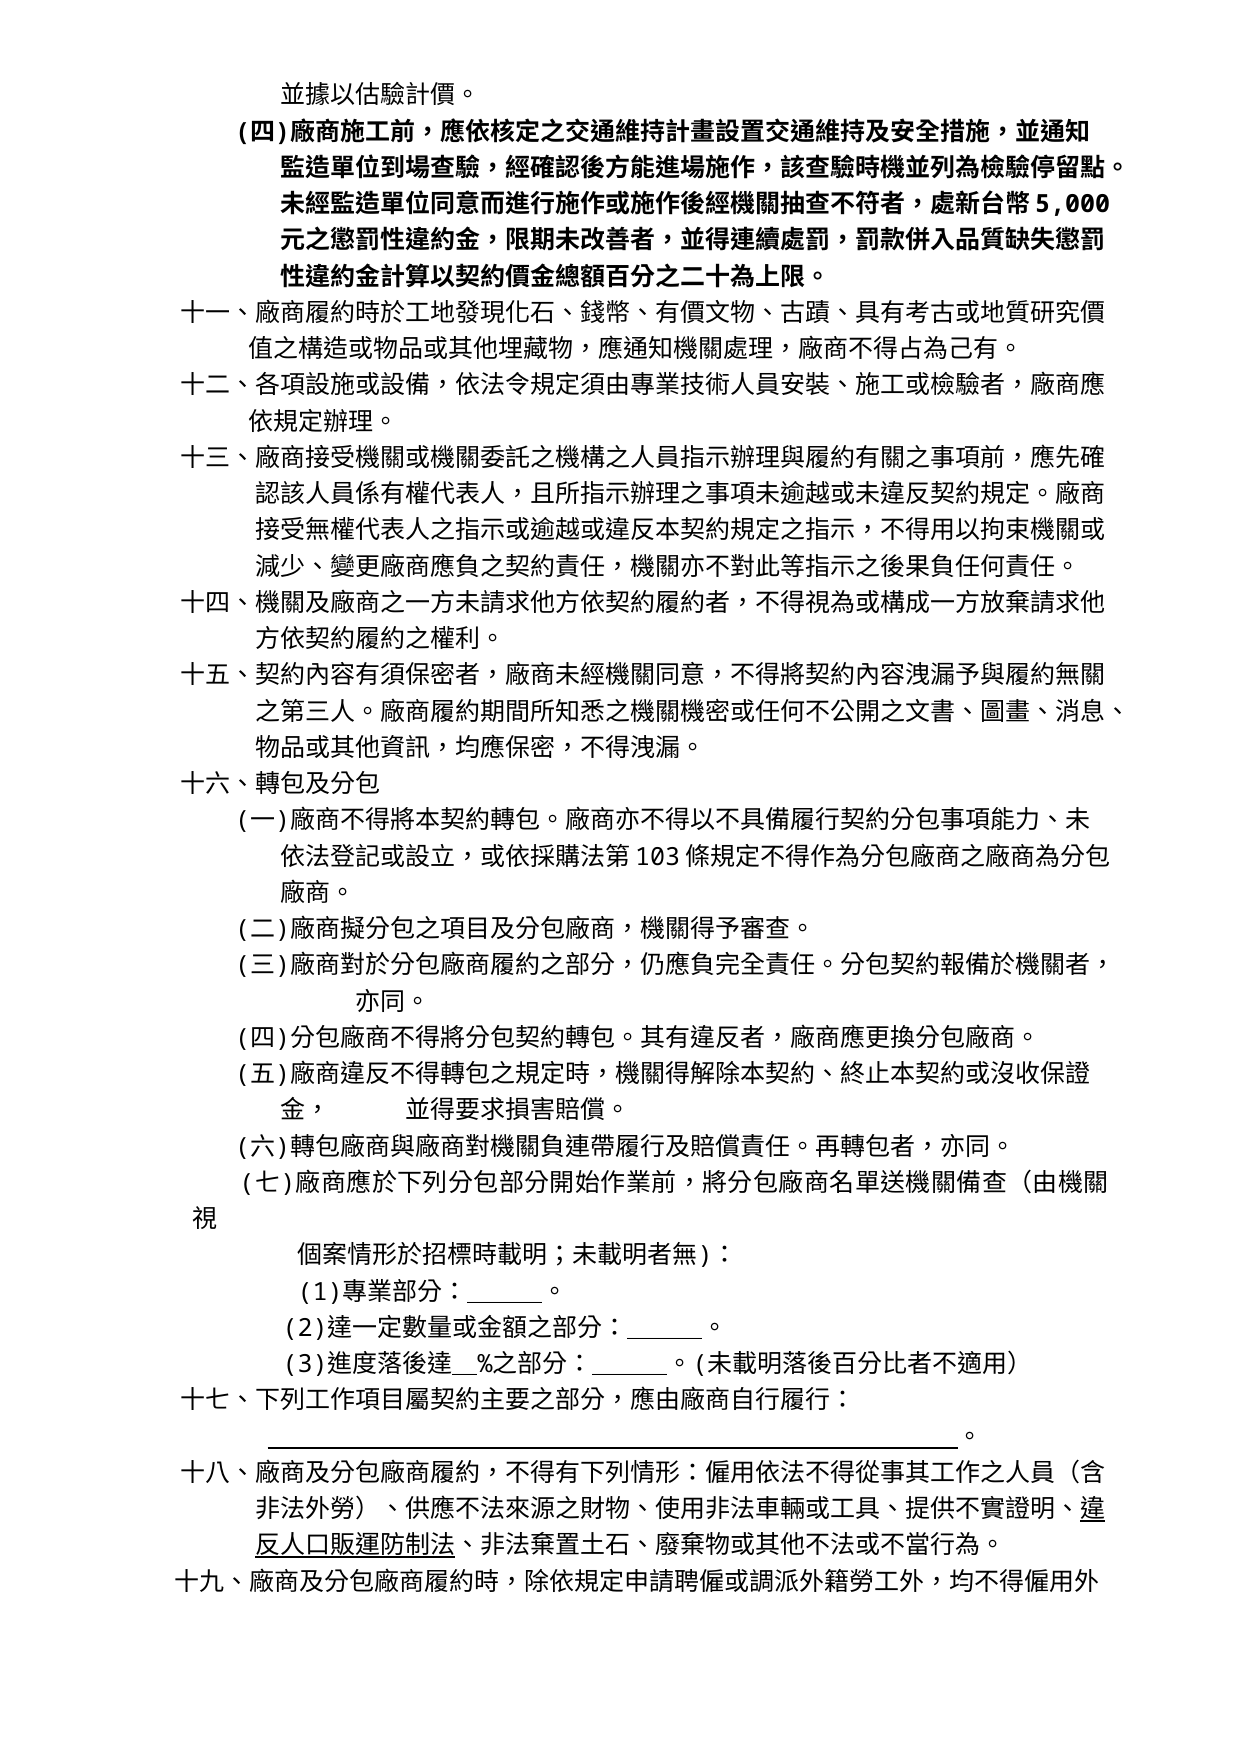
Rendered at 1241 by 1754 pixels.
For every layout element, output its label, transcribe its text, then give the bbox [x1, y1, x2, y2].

text 並據以估驗計價。 [205, 75, 1110, 111]
text (3)進度落後達＿%之部分：＿＿＿。(未載明落後百分比者不適用） [192, 1344, 1110, 1380]
text (2)達一定數量或金額之部分：＿＿＿。 [192, 1307, 1110, 1344]
subtitle 十三、廠商接受機關或機關委託之機構之人員指示辦理與履約有關之事項前，應先確認該人員係有權代表人，且所指示辦理之事項未逾越或未違反契約規定。廠商接受無權代表人之指示或逾越或違反本契約規定之指示，不得用以拘束機關或減少、變更廠商應負之契約責任，機關亦不對此等指示之後果負任何責任。 [180, 437, 1110, 582]
subtitle 十七、下列工作項目屬契約主要之部分，應由廠商自行履行： [180, 1380, 1110, 1416]
text (七)廠商應於下列分包部分開始作業前，將分包廠商名單送機關備查（由機關視 [177, 1162, 1110, 1235]
subtitle (四)分包廠商不得將分包契約轉包。其有違反者，廠商應更換分包廠商。 [205, 1017, 1110, 1054]
text 個案情形於招標時載明；未載明者無)： [177, 1235, 1110, 1271]
subtitle (二)廠商擬分包之項目及分包廠商，機關得予審查。 [130, 909, 1110, 945]
text (1)專業部分：＿＿＿。 [192, 1271, 1110, 1307]
subtitle 十一、廠商履約時於工地發現化石、錢幣、有價文物、古蹟、具有考古或地質研究價值之構造或物品或其他埋藏物，應通知機關處理，廠商不得占為己有。 [180, 292, 1110, 365]
subtitle 十四、機關及廠商之一方未請求他方依契約履約者，不得視為或構成一方放棄請求他方依契約履約之權利。 [180, 582, 1110, 655]
subtitle 十八、廠商及分包廠商履約，不得有下列情形：僱用依法不得從事其工作之人員（含非法外勞）、供應不法來源之財物、使用非法車輛或工具、提供不實證明、違反人口販運防制法、非法棄置土石、廢棄物或其他不法或不當行為。 [180, 1452, 1110, 1561]
subtitle 十六、轉包及分包 [180, 764, 1110, 800]
subtitle 。 [242, 1416, 1110, 1452]
subtitle (六)轉包廠商與廠商對機關負連帶履行及賠償責任。再轉包者，亦同。 [130, 1126, 1110, 1162]
subtitle (五)廠商違反不得轉包之規定時，機關得解除本契約、終止本契約或沒收保證金， 並得要求損害賠償。 [205, 1054, 1110, 1126]
subtitle 十二、各項設施或設備，依法令規定須由專業技術人員安裝、施工或檢驗者，廠商應依規定辦理。 [180, 365, 1110, 437]
text (四)廠商施工前，應依核定之交通維持計畫設置交通維持及安全措施，並通知監造單位到場查驗，經確認後方能進場施作，該查驗時機並列為檢驗停留點。未經監造單位同意而進行施作或施作後經機關抽查不符者，處新台幣5,000元之懲罰性違約金，限期未改善者，並得連續處罰，罰款併入品質缺失懲罰性違約金計算以契約價金總額百分之二十為上限。 [205, 111, 1110, 292]
text 十九、廠商及分包廠商履約時，除依規定申請聘僱或調派外籍勞工外，均不得僱用外 [159, 1561, 1110, 1597]
subtitle 十五、契約內容有須保密者，廠商未經機關同意，不得將契約內容洩漏予與履約無關之第三人。廠商履約期間所知悉之機關機密或任何不公開之文書、圖畫、消息、物品或其他資訊，均應保密，不得洩漏。 [180, 655, 1110, 764]
subtitle (一)廠商不得將本契約轉包。廠商亦不得以不具備履行契約分包事項能力、未依法登記或設立，或依採購法第103條規定不得作為分包廠商之廠商為分包廠商。 [205, 800, 1110, 909]
subtitle (三)廠商對於分包廠商履約之部分，仍應負完全責任。分包契約報備於機關者， 亦同。 [205, 945, 1110, 1017]
